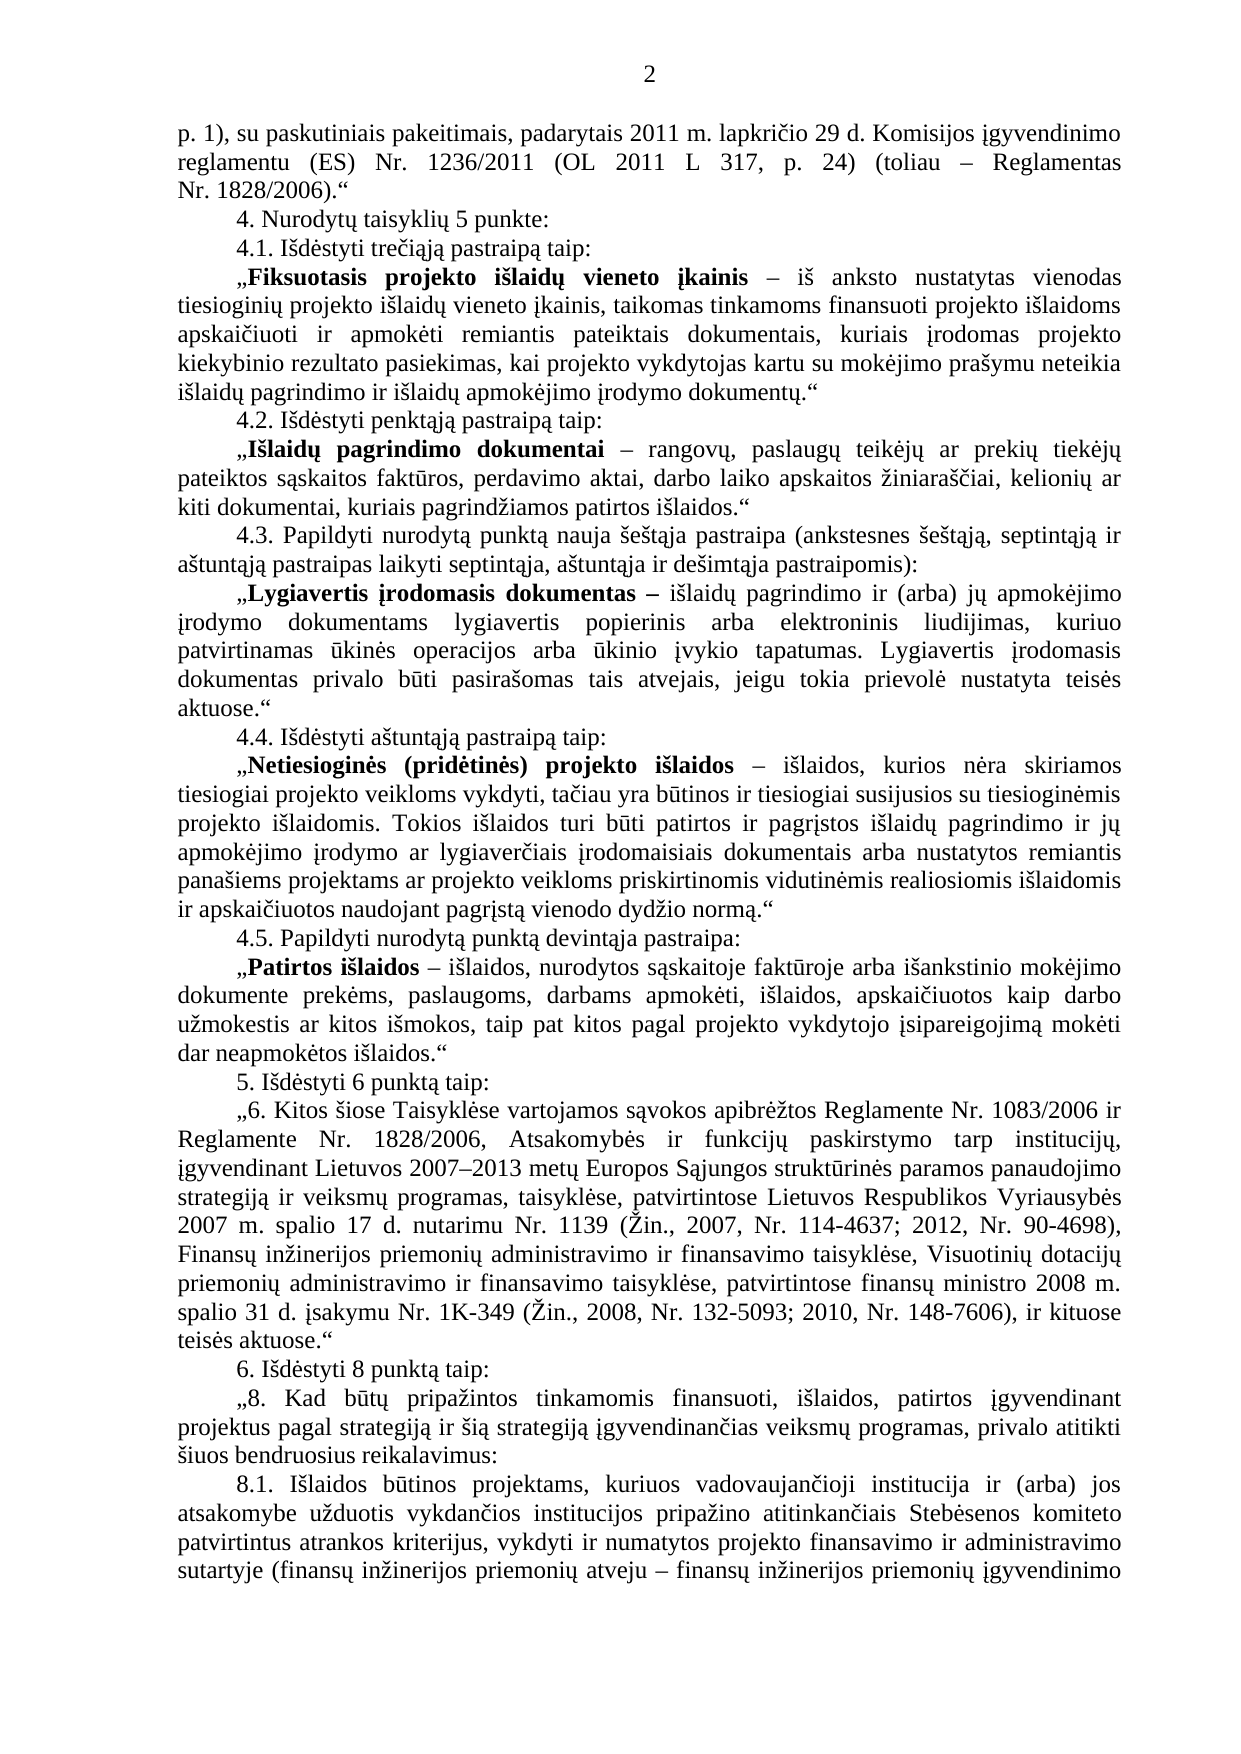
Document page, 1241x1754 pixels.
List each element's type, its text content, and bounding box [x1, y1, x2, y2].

text 8.1. Išlaidos būtinos projektams, kuriuos vadovaujančioji institucija ir (arba) jos atsakomybe užduotis vykdančios institucijos pripažino atitinkančiais Stebėsenos komiteto patvirtintus atrankos kriterijus, vykdyti ir numatytos projekto finansavimo ir administravimo sutartyje (finansų inžinerijos priemonių atveju – finansų inžinerijos priemonių įgyvendinimo [177, 1469, 1122, 1584]
text „Patirtos išlaidos – išlaidos, nurodytos sąskaitoje faktūroje arba išankstinio mokėjimo dokumente prekėms, paslaugoms, darbams apmokėti, išlaidos, apskaičiuotos kaip darbo užmokestis ar kitos išmokos, taip pat kitos pagal projekto vykdytojo įsipareigojimą mokėti dar neapmokėtos išlaidos.“ [177, 952, 1122, 1067]
text „Fiksuotasis projekto išlaidų vieneto įkainis – iš anksto nustatytas vienodas tiesioginių projekto išlaidų vieneto įkainis, taikomas tinkamoms finansuoti projekto išlaidoms apskaičiuoti ir apmokėti remiantis pateiktais dokumentais, kuriais įrodomas projekto kiekybinio rezultato pasiekimas, kai projekto vykdytojas kartu su mokėjimo prašymu neteikia išlaidų pagrindimo ir išlaidų apmokėjimo įrodymo dokumentų.“ [177, 262, 1122, 406]
text 4.4. Išdėstyti aštuntąją pastraipą taip: [177, 722, 1122, 751]
text p. 1), su paskutiniais pakeitimais, padarytais 2011 m. lapkričio 29 d. Komisijos įgyvendinimo reglamentu (ES) Nr. 1236/2011 (OL 2011 L 317, p. 24) (toliau – Reglamentas Nr. 1828/2006).“ [177, 118, 1122, 204]
text 4. Nurodytų taisyklių 5 punkte: [177, 204, 1122, 233]
text 6. Išdėstyti 8 punktą taip: [177, 1354, 1122, 1383]
text 4.2. Išdėstyti penktąją pastraipą taip: [177, 406, 1122, 434]
text „8. Kad būtų pripažintos tinkamomis finansuoti, išlaidos, patirtos įgyvendinant projektus pagal strategiją ir šią strategiją įgyvendinančias veiksmų programas, privalo atitikti šiuos bendruosius reikalavimus: [177, 1383, 1122, 1469]
text „Išlaidų pagrindimo dokumentai – rangovų, paslaugų teikėjų ar prekių tiekėjų pateiktos sąskaitos faktūros, perdavimo aktai, darbo laiko apskaitos žiniaraščiai, kelionių ar kiti dokumentai, kuriais pagrindžiamos patirtos išlaidos.“ [177, 434, 1122, 521]
text „6. Kitos šiose Taisyklėse vartojamos sąvokos apibrėžtos Reglamente Nr. 1083/2006 ir Reglamente Nr. 1828/2006, Atsakomybės ir funkcijų paskirstymo tarp institucijų, įgyvendinant Lietuvos 2007–2013 metų Europos Sąjungos struktūrinės paramos panaudojimo strategiją ir veiksmų programas, taisyklėse, patvirtintose Lietuvos Respublikos Vyriausybės 2007 m. spalio 17 d. nutarimu Nr. 1139 (Žin., 2007, Nr. 114-4637; 2012, Nr. 90-4698), Finansų inžinerijos priemonių administravimo ir finansavimo taisyklėse, Visuotinių dotacijų priemonių administravimo ir finansavimo taisyklėse, patvirtintose finansų ministro 2008 m. spalio 31 d. įsakymu Nr. 1K-349 (Žin., 2008, Nr. 132-5093; 2010, Nr. 148-7606), ir kituose teisės aktuose.“ [177, 1096, 1122, 1354]
text 4.5. Papildyti nurodytą punktą devintąja pastraipa: [177, 923, 1122, 952]
text 5. Išdėstyti 6 punktą taip: [177, 1067, 1122, 1096]
text „Netiesioginės (pridėtinės) projekto išlaidos – išlaidos, kurios nėra skiriamos tiesiogiai projekto veikloms vykdyti, tačiau yra būtinos ir tiesiogiai susijusios su tiesioginėmis projekto išlaidomis. Tokios išlaidos turi būti patirtos ir pagrįstos išlaidų pagrindimo ir jų apmokėjimo įrodymo ar lygiaverčiais įrodomaisiais dokumentais arba nustatytos remiantis panašiems projektams ar projekto veikloms priskirtinomis vidutinėmis realiosiomis išlaidomis ir apskaičiuotos naudojant pagrįstą vienodo dydžio normą.“ [177, 751, 1122, 923]
text 4.1. Išdėstyti trečiąją pastraipą taip: [177, 233, 1122, 262]
text „Lygiavertis įrodomasis dokumentas – išlaidų pagrindimo ir (arba) jų apmokėjimo įrodymo dokumentams lygiavertis popierinis arba elektroninis liudijimas, kuriuo patvirtinamas ūkinės operacijos arba ūkinio įvykio tapatumas. Lygiavertis įrodomasis dokumentas privalo būti pasirašomas tais atvejais, jeigu tokia prievolė nustatyta teisės aktuose.“ [177, 578, 1122, 722]
text 4.3. Papildyti nurodytą punktą nauja šeštąja pastraipa (ankstesnes šeštąją, septintąją ir aštuntąją pastraipas laikyti septintąja, aštuntąja ir dešimtąja pastraipomis): [177, 521, 1122, 578]
